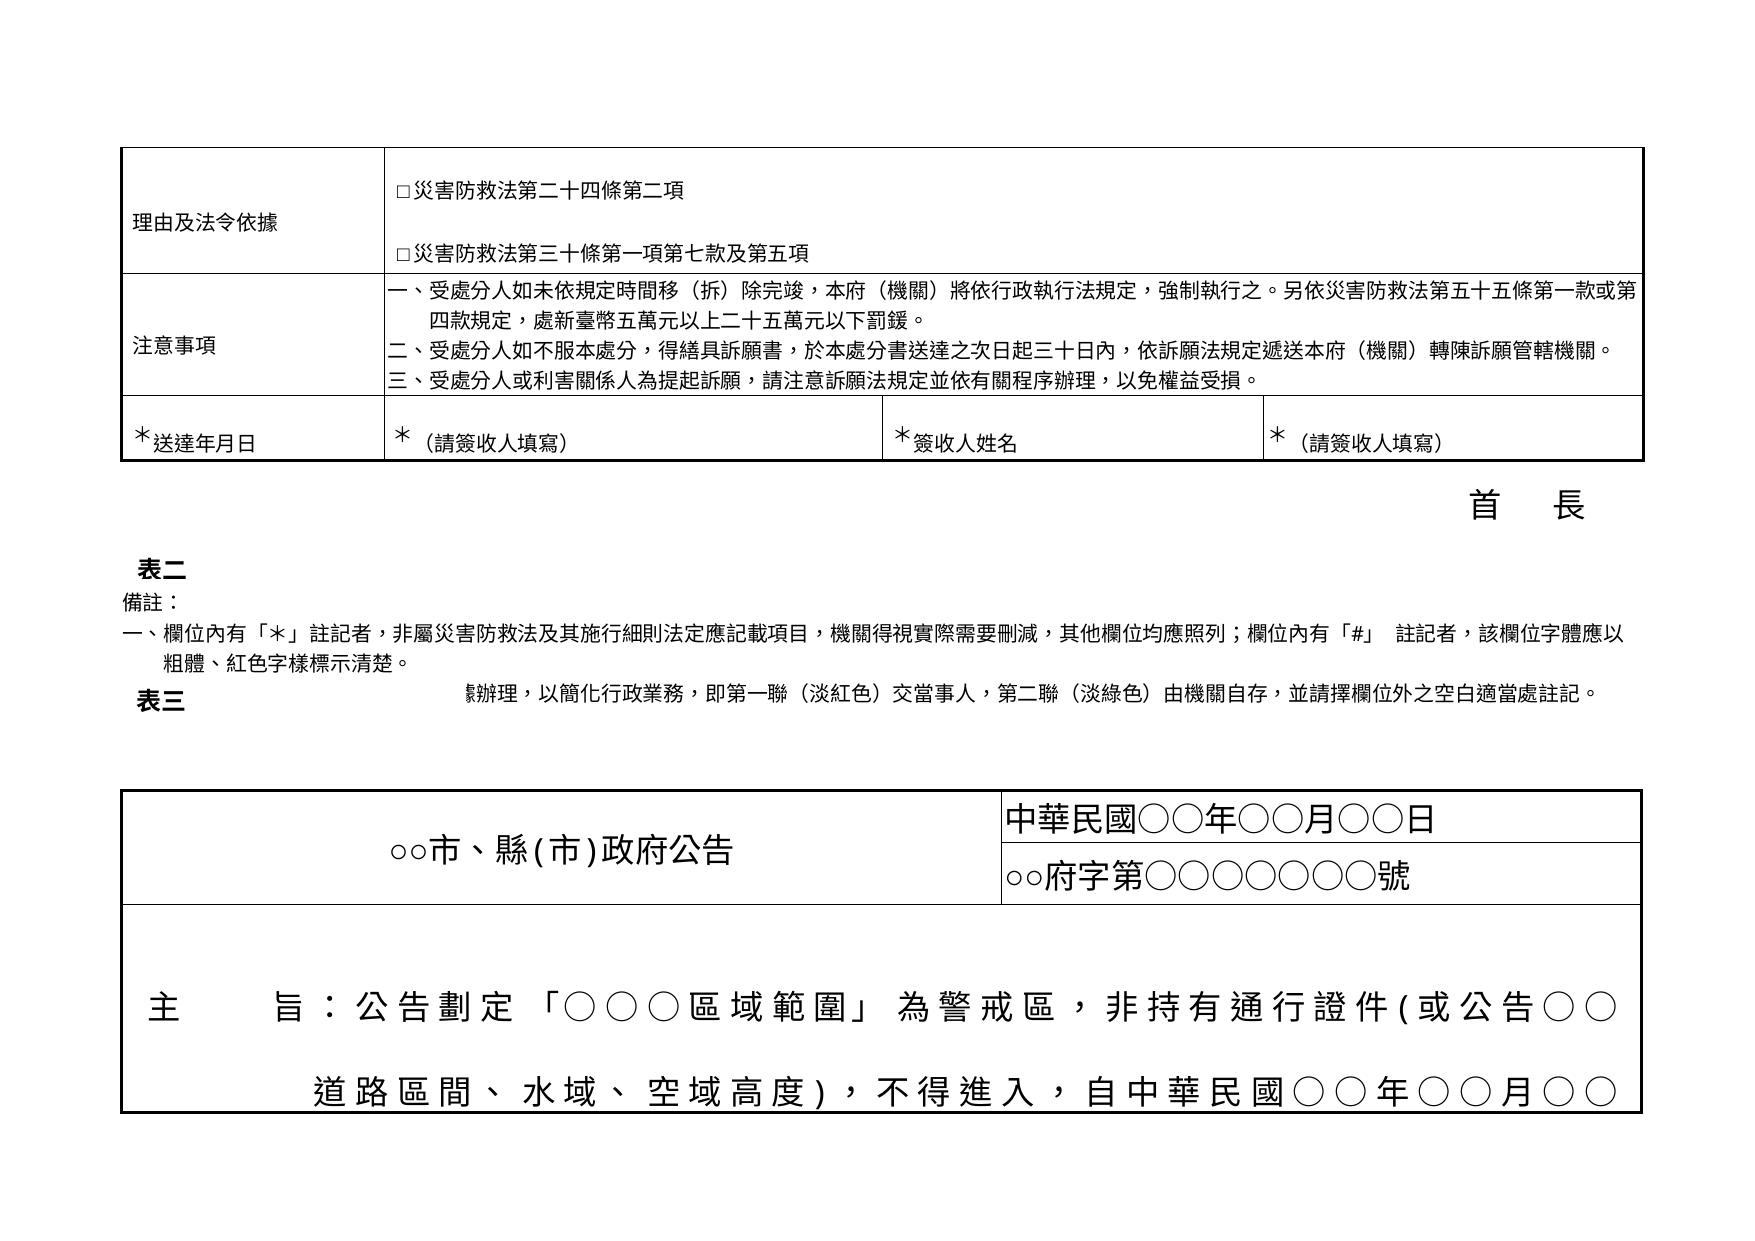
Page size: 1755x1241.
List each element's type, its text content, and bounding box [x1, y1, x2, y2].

text 一、欄位內有「＊」註記者，非屬災害防救法及其施行細則法定應記載項目，機關得視實際需要刪減，其他欄位均應照列；欄位內有「#」 註記者，該欄位字體應以粗體、紅色字樣標示清楚。 [122, 617, 1632, 677]
text 表三 [136, 681, 451, 713]
text 二、本書表格式原則上採用二聯式單據辦理，以簡化行政業務，即第一聯（淡紅色）交當事人，第二聯（淡綠色）由機關自存，並請擇欄位外之空白適當處註記。 [466, 677, 1632, 707]
text [122, 543, 433, 586]
table_cell □災害防救法第二十四條第二項 □災害防救法第三十條第一項第七款及第五項 [385, 148, 1642, 273]
table_cell 注意事項 [123, 274, 384, 395]
table_cell 首 長 ○ ○ ○ [122, 462, 1643, 587]
table_cell 理由及法令依據 [123, 148, 384, 273]
table_cell ＊簽收人姓名 [883, 396, 1263, 458]
table_header ○○市、縣(市)政府公告 [123, 792, 1001, 904]
table_header 中華民國○○年○○月○○日 [1002, 792, 1640, 842]
table_cell ○○府字第○○○○○○○號 [1002, 843, 1640, 904]
table_cell ＊送達年月日 [123, 396, 384, 458]
table_cell ＊（請簽收人填寫） [1264, 396, 1642, 458]
table_cell 一、受處分人如未依規定時間移（拆）除完竣，本府（機關）將依行政執行法規定，強制執行之。另依災害防救法第五十五條第一款或第四款規定，處新臺幣五萬元以上二十五萬元以下罰鍰。 二、受處分人如不服本處分，得繕具訴願書，於本處分書送達之次日起三十日內，依訴願法規定遞送本府（機關）轉陳訴願管轄機關。 三、受處分人或利害關係人為提起訴願，請注意訴願法規定並依有關程序辦理，以免權益受損。 [385, 274, 1642, 395]
table_cell 主 旨：公告劃定「○○○區域範圍」為警戒區，非持有通行證件(或公告○○道路區間、水域、空域高度)，不得進入，自中華民國○○年○○月○○ [123, 905, 1640, 1111]
table_cell ＊（請簽收人填寫） [385, 396, 882, 458]
text 備註： [122, 587, 1632, 617]
text 表二 [137, 551, 418, 578]
